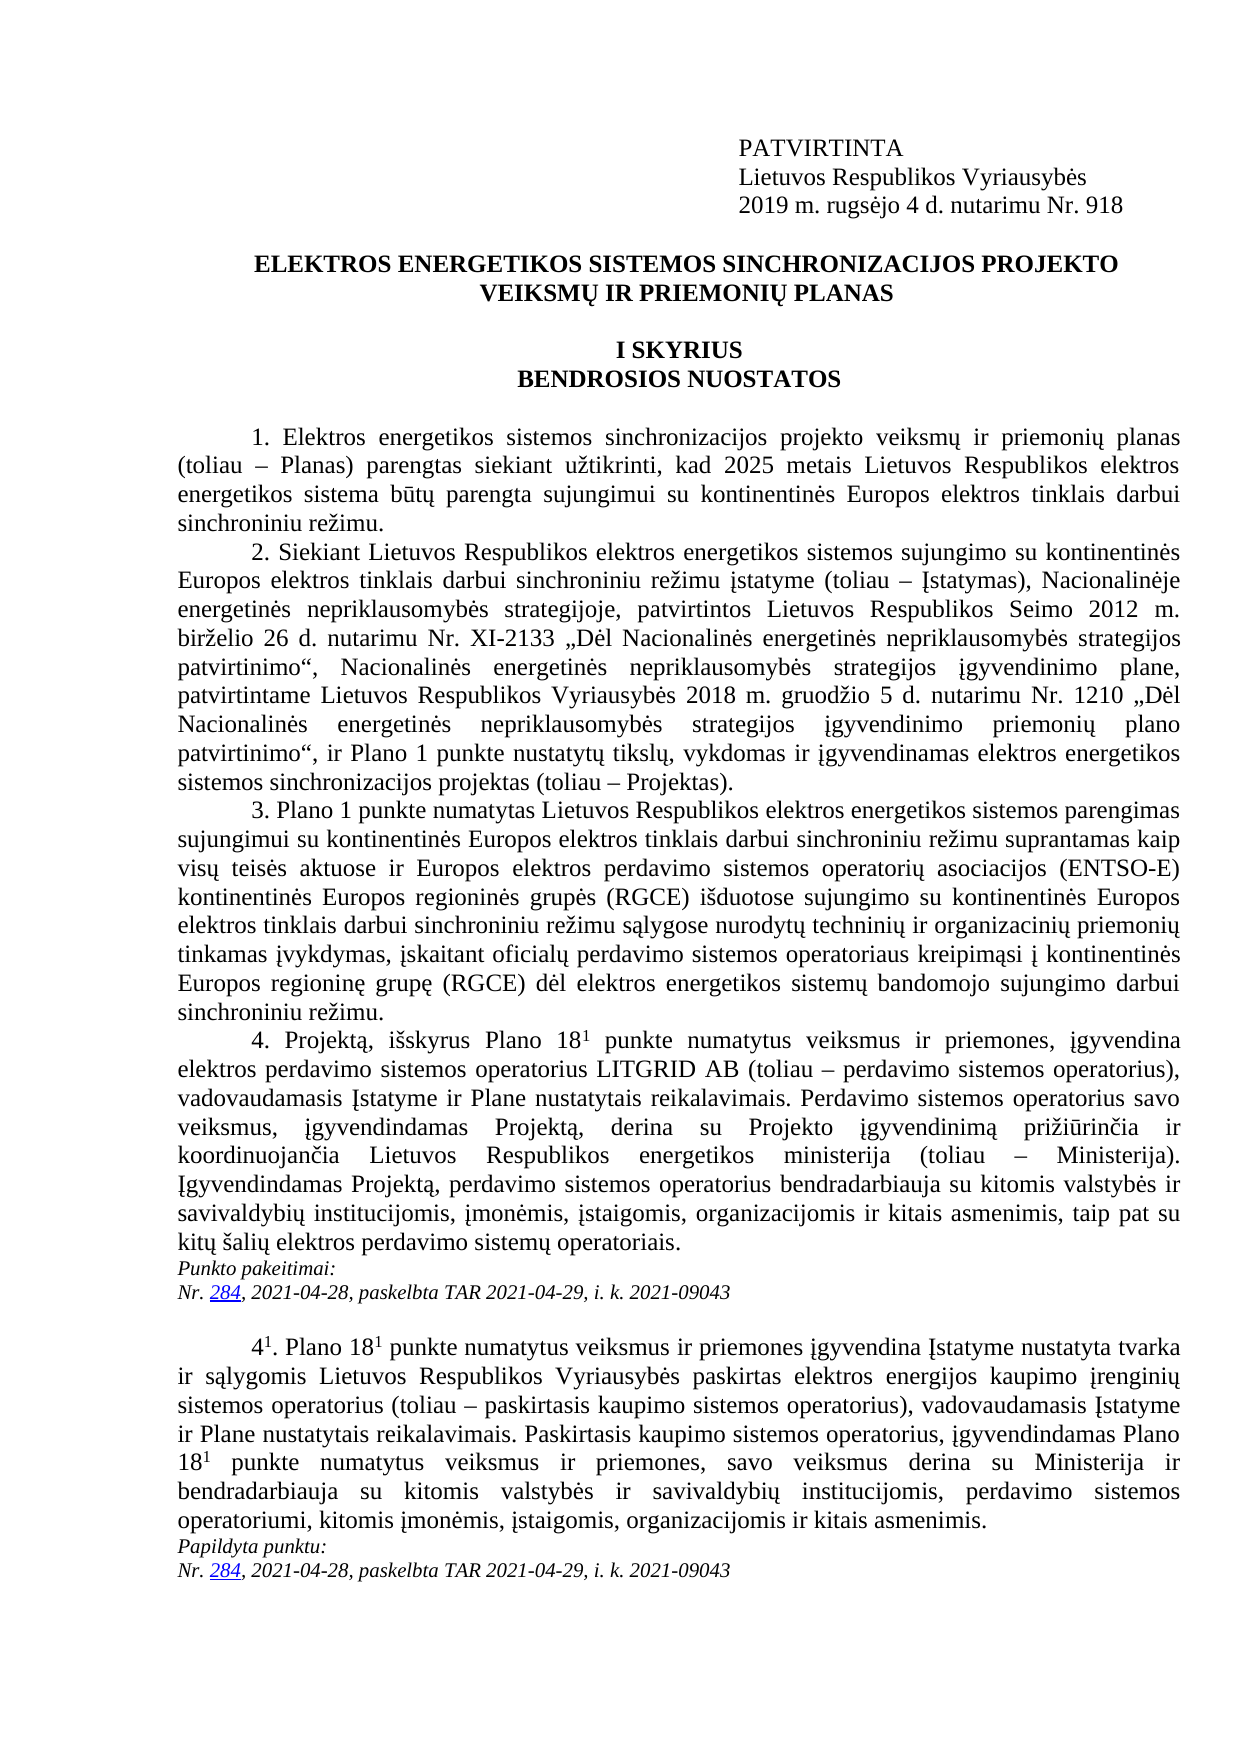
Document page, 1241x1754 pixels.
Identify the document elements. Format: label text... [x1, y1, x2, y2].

text Nr. 284, 2021-04-28, paskelbta TAR 2021-04-29, i. k. 2021-09043 [177, 1558, 1181, 1582]
text 1. Elektros energetikos sistemos sinchronizacijos projekto veiksmų ir priemonių planas (toliau – Planas) parengtas siekiant užtikrinti, kad 2025 metais Lietuvos Respublikos elektros energetikos sistema būtų parengta sujungimui su kontinentinės Europos elektros tinklais darbui sinchroniniu režimu. [177, 422, 1181, 537]
text Lietuvos Respublikos Vyriausybės [738, 162, 1181, 190]
text Punkto pakeitimai: [177, 1256, 1181, 1279]
text Patvirtinta [738, 133, 1181, 162]
text 4. Projektą, išskyrus Plano 181 punkte numatytus veiksmus ir priemones, įgyvendina elektros perdavimo sistemos operatorius LITGRID AB (toliau – perdavimo sistemos operatorius), vadovaudamasis Įstatyme ir Plane nustatytais reikalavimais. Perdavimo sistemos operatorius savo veiksmus, įgyvendindamas Projektą, derina su Projekto įgyvendinimą prižiūrinčia ir koordinuojančia Lietuvos Respublikos energetikos ministerija (toliau – Ministerija). Įgyvendindamas Projektą, perdavimo sistemos operatorius bendradarbiauja su kitomis valstybės ir savivaldybių institucijomis, įmonėmis, įstaigomis, organizacijomis ir kitais asmenimis, taip pat su kitų šalių elektros perdavimo sistemų operatoriais. [177, 1026, 1181, 1256]
text 3. Plano 1 punkte numatytas Lietuvos Respublikos elektros energetikos sistemos parengimas sujungimui su kontinentinės Europos elektros tinklais darbui sinchroniniu režimu suprantamas kaip visų teisės aktuose ir Europos elektros perdavimo sistemos operatorių asociacijos (ENTSO-E) kontinentinės Europos regioninės grupės (RGCE) išduotose sujungimo su kontinentinės Europos elektros tinklais darbui sinchroniniu režimu sąlygose nurodytų techninių ir organizacinių priemonių tinkamas įvykdymas, įskaitant oficialų perdavimo sistemos operatoriaus kreipimąsi į kontinentinės Europos regioninę grupę (RGCE) dėl elektros energetikos sistemų bandomojo sujungimo darbui sinchroniniu režimu. [177, 796, 1181, 1026]
text I SKYRIUS [177, 336, 1181, 364]
text Nr. 284, 2021-04-28, paskelbta TAR 2021-04-29, i. k. 2021-09043 [177, 1279, 1181, 1304]
text Papildyta punktu: [177, 1534, 1181, 1558]
text elektros energetikos SISTEMOS SINCHRONIZACIJOS PROJEKTO VEIKSMŲ IR PRIEMONIŲ PLANAS [192, 249, 1181, 307]
text 2019 m. rugsėjo 4 d. nutarimu Nr. 918 [738, 190, 1181, 219]
text 2. Siekiant Lietuvos Respublikos elektros energetikos sistemos sujungimo su kontinentinės Europos elektros tinklais darbui sinchroniniu režimu įstatyme (toliau – Įstatymas), Nacionalinėje energetinės nepriklausomybės strategijoje, patvirtintos Lietuvos Respublikos Seimo 2012 m. birželio 26 d. nutarimu Nr. XI-2133 „Dėl Nacionalinės energetinės nepriklausomybės strategijos patvirtinimo“, Nacionalinės energetinės nepriklausomybės strategijos įgyvendinimo plane, patvirtintame Lietuvos Respublikos Vyriausybės 2018 m. gruodžio 5 d. nutarimu Nr. 1210 „Dėl Nacionalinės energetinės nepriklausomybės strategijos įgyvendinimo priemonių plano patvirtinimo“, ir Plano 1 punkte nustatytų tikslų, vykdomas ir įgyvendinamas elektros energetikos sistemos sinchronizacijos projektas (toliau – Projektas). [177, 537, 1181, 796]
text 41. Plano 181 punkte numatytus veiksmus ir priemones įgyvendina Įstatyme nustatyta tvarka ir sąlygomis Lietuvos Respublikos Vyriausybės paskirtas elektros energijos kaupimo įrenginių sistemos operatorius (toliau – paskirtasis kaupimo sistemos operatorius), vadovaudamasis Įstatyme ir Plane nustatytais reikalavimais. Paskirtasis kaupimo sistemos operatorius, įgyvendindamas Plano 181 punkte numatytus veiksmus ir priemones, savo veiksmus derina su Ministerija ir bendradarbiauja su kitomis valstybės ir savivaldybių institucijomis, perdavimo sistemos operatoriumi, kitomis įmonėmis, įstaigomis, organizacijomis ir kitais asmenimis. [177, 1332, 1181, 1534]
text BENDROSIOS NUOSTATOS [177, 364, 1181, 393]
